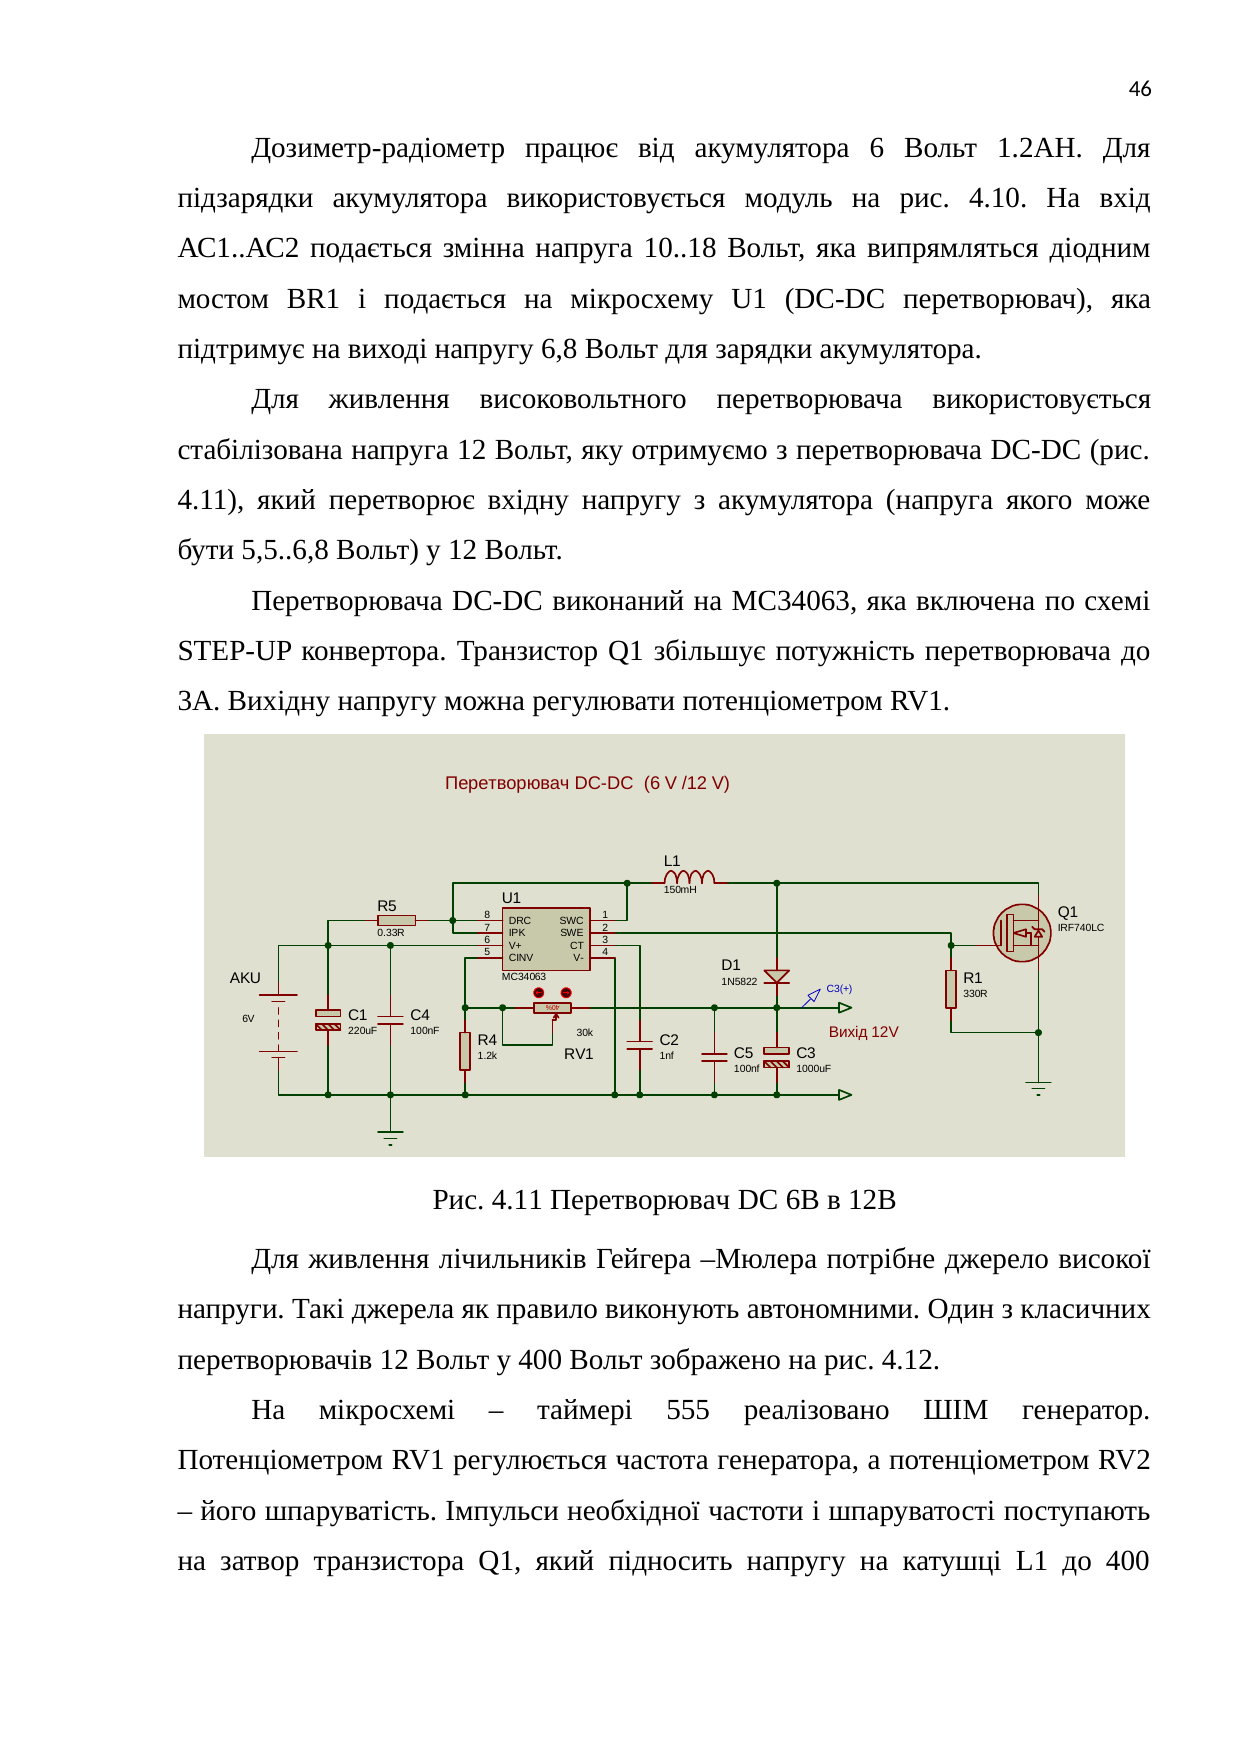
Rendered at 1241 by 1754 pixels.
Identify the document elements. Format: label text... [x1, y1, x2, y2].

text Рис. 4.11 Перетворювач DC 6В в 12В [177, 1182, 1152, 1215]
text Для живлення високовольтного перетворювача використовується стабілізована напруга 12 Вольт, яку отримуємо з перетворювача DC-DC (рис. 4.11), який перетворює вхідну напругу з акумулятора (напруга якого може бути 5,5..6,8 Вольт) у 12 Вольт. [177, 381, 1152, 566]
text Дозиметр-радіометр працює від акумулятора 6 Вольт 1.2AH. Для підзарядки акумулятора використовується модуль на рис. 4.10. На вхід АС1..АС2 подається змінна напруга 10..18 Вольт, яка випрямляться діодним мостом BR1 і подається на мікросхему U1 (DC-DC перетворювач), яка підтримує на виході напругу 6,8 Вольт для зарядки акумулятора. [177, 130, 1152, 365]
text На мікросхемі – таймері 555 реалізовано ШІМ генератор. Потенціометром RV1 регулюється частота генератора, а потенціометром RV2 – його шпаруватість. Імпульси необхідної частоти і шпаруватості поступають на затвор транзистора Q1, який підносить напругу на катушці L1 до 400 [177, 1392, 1152, 1577]
text Для живлення лічильників Гейгера –Мюлера потрібне джерело високої напруги. Такі джерела як правило виконують автономними. Один з класичних перетворювачів 12 Вольт у 400 Вольт зображено на рис. 4.12. [177, 1241, 1152, 1375]
text Перетворювача DC-DC виконаний на МС34063, яка включена по схемі STEP-UP конвертора. Транзистор Q1 збільшує потужність перетворювача до 3А. Вихідну напругу можна регулювати потенціометром RV1. [177, 583, 1152, 717]
